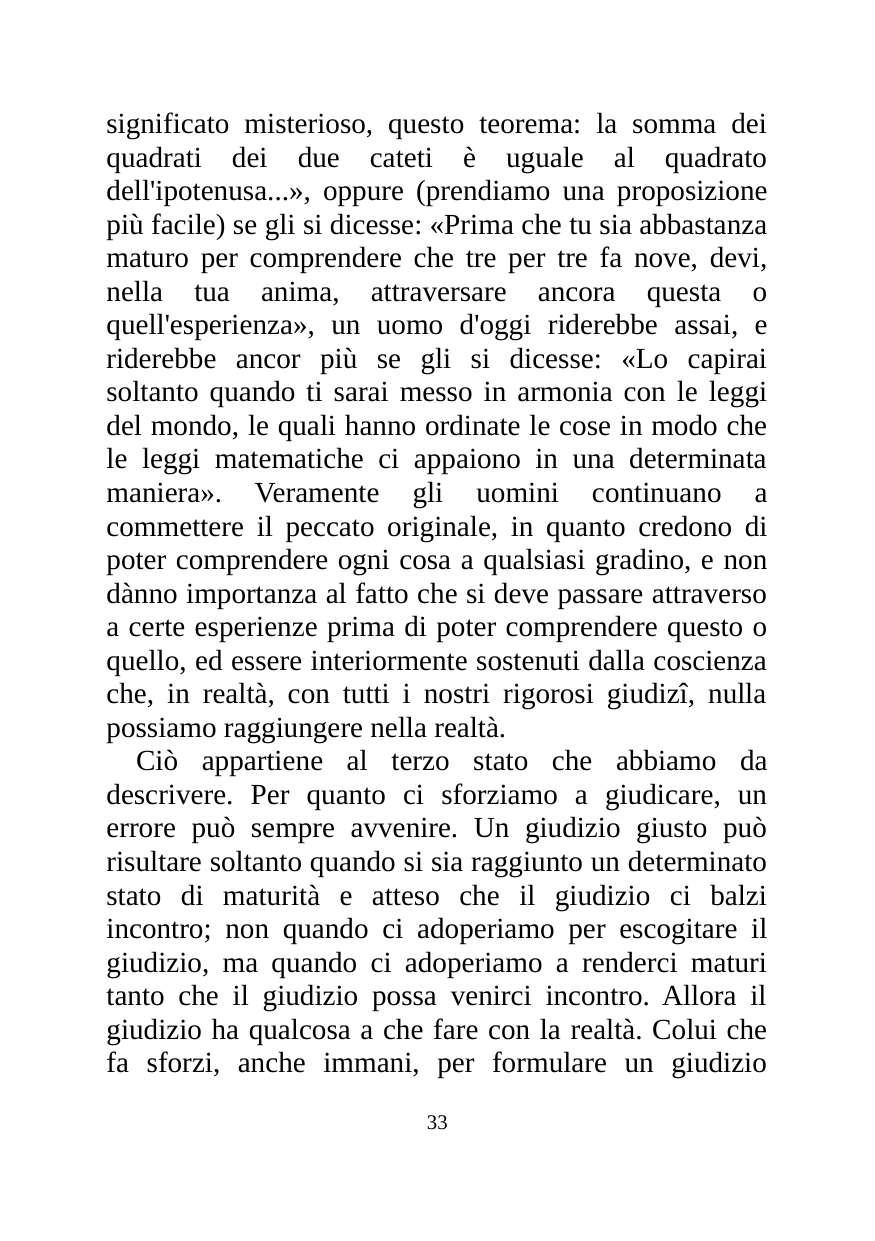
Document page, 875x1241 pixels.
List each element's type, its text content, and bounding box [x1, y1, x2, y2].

text Ciò appartiene al terzo stato che abbiamo da descrivere. Per quanto ci sforziamo a giudicare, un errore può sempre avvenire. Un giudizio giusto può risultare soltanto quando si sia raggiunto un determinato stato di maturità e atteso che il giudizio ci balzi incontro; non quando ci adoperiamo per escogitare il giudizio, ma quando ci adoperiamo a renderci maturi tanto che il giudizio possa venirci incontro. Allora il giudizio ha qualcosa a che fare con la realtà. Colui che fa sforzi, anche immani, per formulare un giudizio [106, 743, 768, 1079]
text significato misterioso, questo teorema: la somma dei quadrati dei due cateti è uguale al quadrato dell'ipotenusa...», oppure (prendiamo una proposizione più facile) se gli si dicesse: «Prima che tu sia abbastanza maturo per comprendere che tre per tre fa nove, devi, nella tua anima, attraversare ancora questa o quell'esperienza», un uomo d'oggi riderebbe assai, e riderebbe ancor più se gli si dicesse: «Lo capirai soltanto quando ti sarai messo in armonia con le leggi del mondo, le quali hanno ordinate le cose in modo che le leggi matematiche ci appaiono in una determinata maniera». Veramente gli uomini continuano a commettere il peccato originale, in quanto credono di poter comprendere ogni cosa a qualsiasi gradino, e non dànno importanza al fatto che si deve passare attraverso a certe esperienze prima di poter comprendere questo o quello, ed essere interiormente sostenuti dalla coscienza che, in realtà, con tutti i nostri rigorosi giudizî, nulla possiamo raggiungere nella realtà. [106, 106, 768, 743]
